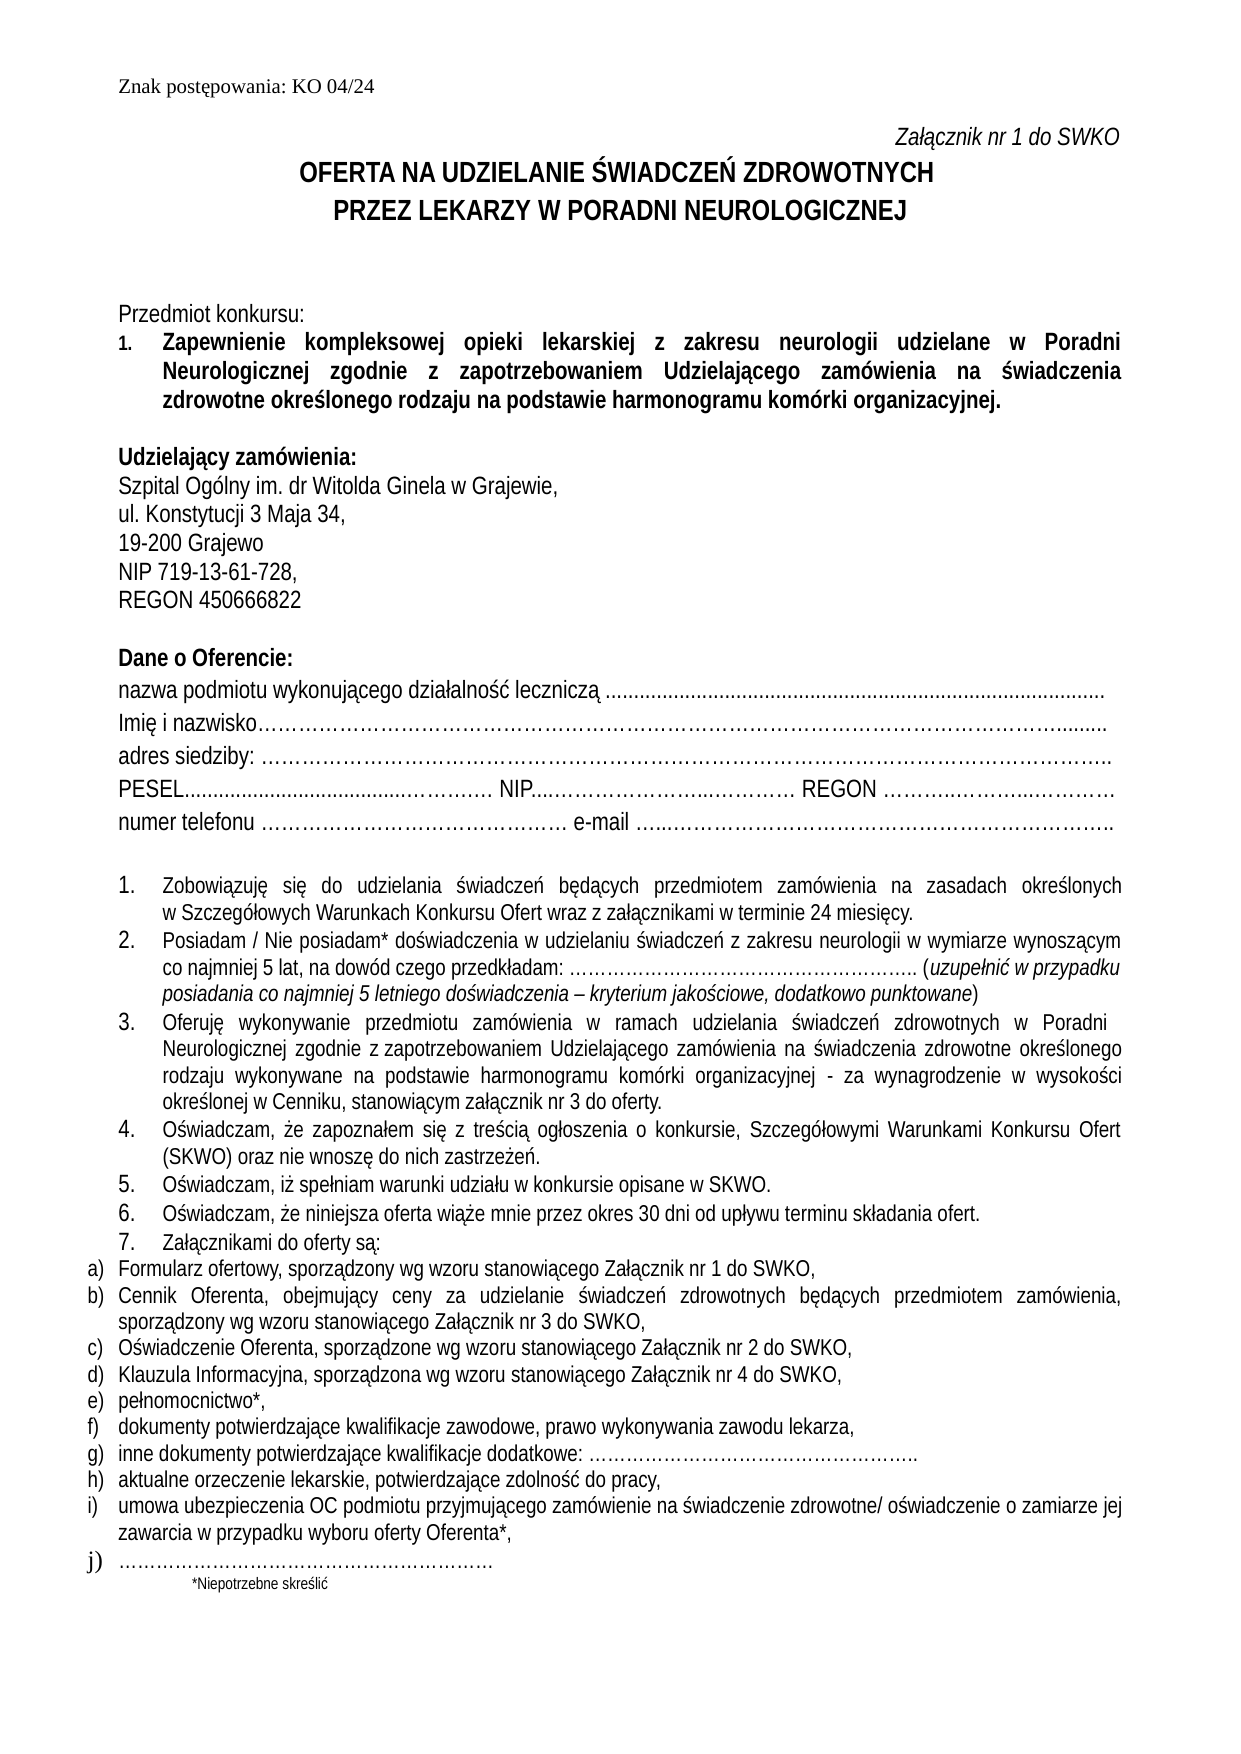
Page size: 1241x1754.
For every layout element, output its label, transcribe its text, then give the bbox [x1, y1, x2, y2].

text OFERTA NA UDZIELANIE ŚWIADCZEŃ ZDROWOTNYCH [118, 155, 1122, 188]
list pełnomocnictwo*, [87, 1387, 1122, 1413]
text REGON 450666822 [118, 585, 1122, 614]
list umowa ubezpieczenia OC podmiotu przyjmującego zamówienie na świadczenie zdrowotne/ oświadczenie o zamiarze jej zawarcia w przypadku wyboru oferty Oferenta*, [87, 1492, 1122, 1545]
list Formularz ofertowy, sporządzony wg wzoru stanowiącego Załącznik nr 1 do SWKO, [87, 1255, 1122, 1282]
text PRZEZ LEKARZY W PORADNI NEUROLOGICZNEJ [118, 193, 1122, 227]
list Oświadczam, że niniejsza oferta wiąże mnie przez okres 30 dni od upływu terminu składania ofert. [118, 1198, 1122, 1227]
text Szpital Ogólny im. dr Witolda Ginela w Grajewie, [118, 471, 1122, 499]
list Klauzula Informacyjna, sporządzona wg wzoru stanowiącego Załącznik nr 4 do SWKO, [87, 1361, 1122, 1387]
text NIP 719-13-61-728, [118, 557, 1122, 585]
text *Niepotrzebne skreślić [192, 1574, 1122, 1593]
list Cennik Oferenta, obejmujący ceny za udzielanie świadczeń zdrowotnych będących przedmiotem zamówienia, sporządzony wg wzoru stanowiącego Załącznik nr 3 do SWKO, [87, 1282, 1122, 1334]
text adres siedziby: …………………………………………………………………………………………………………….. [118, 741, 1122, 770]
text Dane o Oferencie: [118, 642, 1122, 671]
list Zapewnienie kompleksowej opieki lekarskiej z zakresu neurologii udzielane w Poradni Neurologicznej zgodnie z zapotrzebowaniem Udzielającego zamówienia na świadczenia zdrowotne określonego rodzaju na podstawie harmonogramu komórki organizacyjnej. [118, 327, 1122, 413]
list Oświadczam, że zapoznałem się z treścią ogłoszenia o konkursie, Szczegółowymi Warunkami Konkursu Ofert (SKWO) oraz nie wnoszę do nich zastrzeżeń. [118, 1114, 1122, 1169]
text ul. Konstytucji 3 Maja 34, [118, 499, 1122, 528]
list Załącznikami do oferty są: [118, 1227, 1122, 1255]
list Oświadczam, iż spełniam warunki udziału w konkursie opisane w SKWO. [118, 1169, 1122, 1198]
list Oferuję wykonywanie przedmiotu zamówienia w ramach udzielania świadczeń zdrowotnych w Poradni Neurologicznej zgodnie z zapotrzebowaniem Udzielającego zamówienia na świadczenia zdrowotne określonego rodzaju wykonywane na podstawie harmonogramu komórki organizacyjnej - za wynagrodzenie w wysokości określonej w Cenniku, stanowiącym załącznik nr 3 do oferty. [118, 1007, 1122, 1114]
subtitle Przedmiot konkursu: [118, 299, 1122, 327]
text numer telefonu ……………………………………… e-mail …...……………………………………………………….. [118, 807, 1122, 836]
list …………………………………………………… [87, 1545, 1122, 1574]
list inne dokumenty potwierdzające kwalifikacje dodatkowe: …………………………………………….. [87, 1440, 1122, 1466]
list Oświadczenie Oferenta, sporządzone wg wzoru stanowiącego Załącznik nr 2 do SWKO, [87, 1334, 1122, 1361]
text Załącznik nr 1 do SWKO [118, 122, 1122, 151]
list dokumenty potwierdzające kwalifikacje zawodowe, prawo wykonywania zawodu lekarza, [87, 1413, 1122, 1440]
text 19-200 Grajewo [118, 528, 1122, 557]
text nazwa podmiotu wykonującego działalność leczniczą ........................................................................................ [118, 675, 1122, 704]
list aktualne orzeczenie lekarskie, potwierdzające zdolność do pracy, [87, 1466, 1122, 1492]
text PESEL.......................................……….… NIP....…………………...………… REGON ………..………...………… [118, 774, 1122, 803]
list Zobowiązuję się do udzielania świadczeń będących przedmiotem zamówienia na zasadach określonych w Szczegółowych Warunkach Konkursu Ofert wraz z załącznikami w terminie 24 miesięcy. [118, 870, 1122, 925]
text Imię i nazwisko………………………………………………………………………………………………………......... [118, 708, 1122, 737]
list Posiadam / Nie posiadam* doświadczenia w udzielaniu świadczeń z zakresu neurologii w wymiarze wynoszącym co najmniej 5 lat, na dowód czego przedkładam: ……………………………………………….. (uzupełnić w przypadku posiadania co najmniej 5 letniego doświadczenia – kryterium jakościowe, dodatkowo punktowane) [118, 925, 1122, 1007]
text Udzielający zamówienia: [118, 442, 1122, 471]
